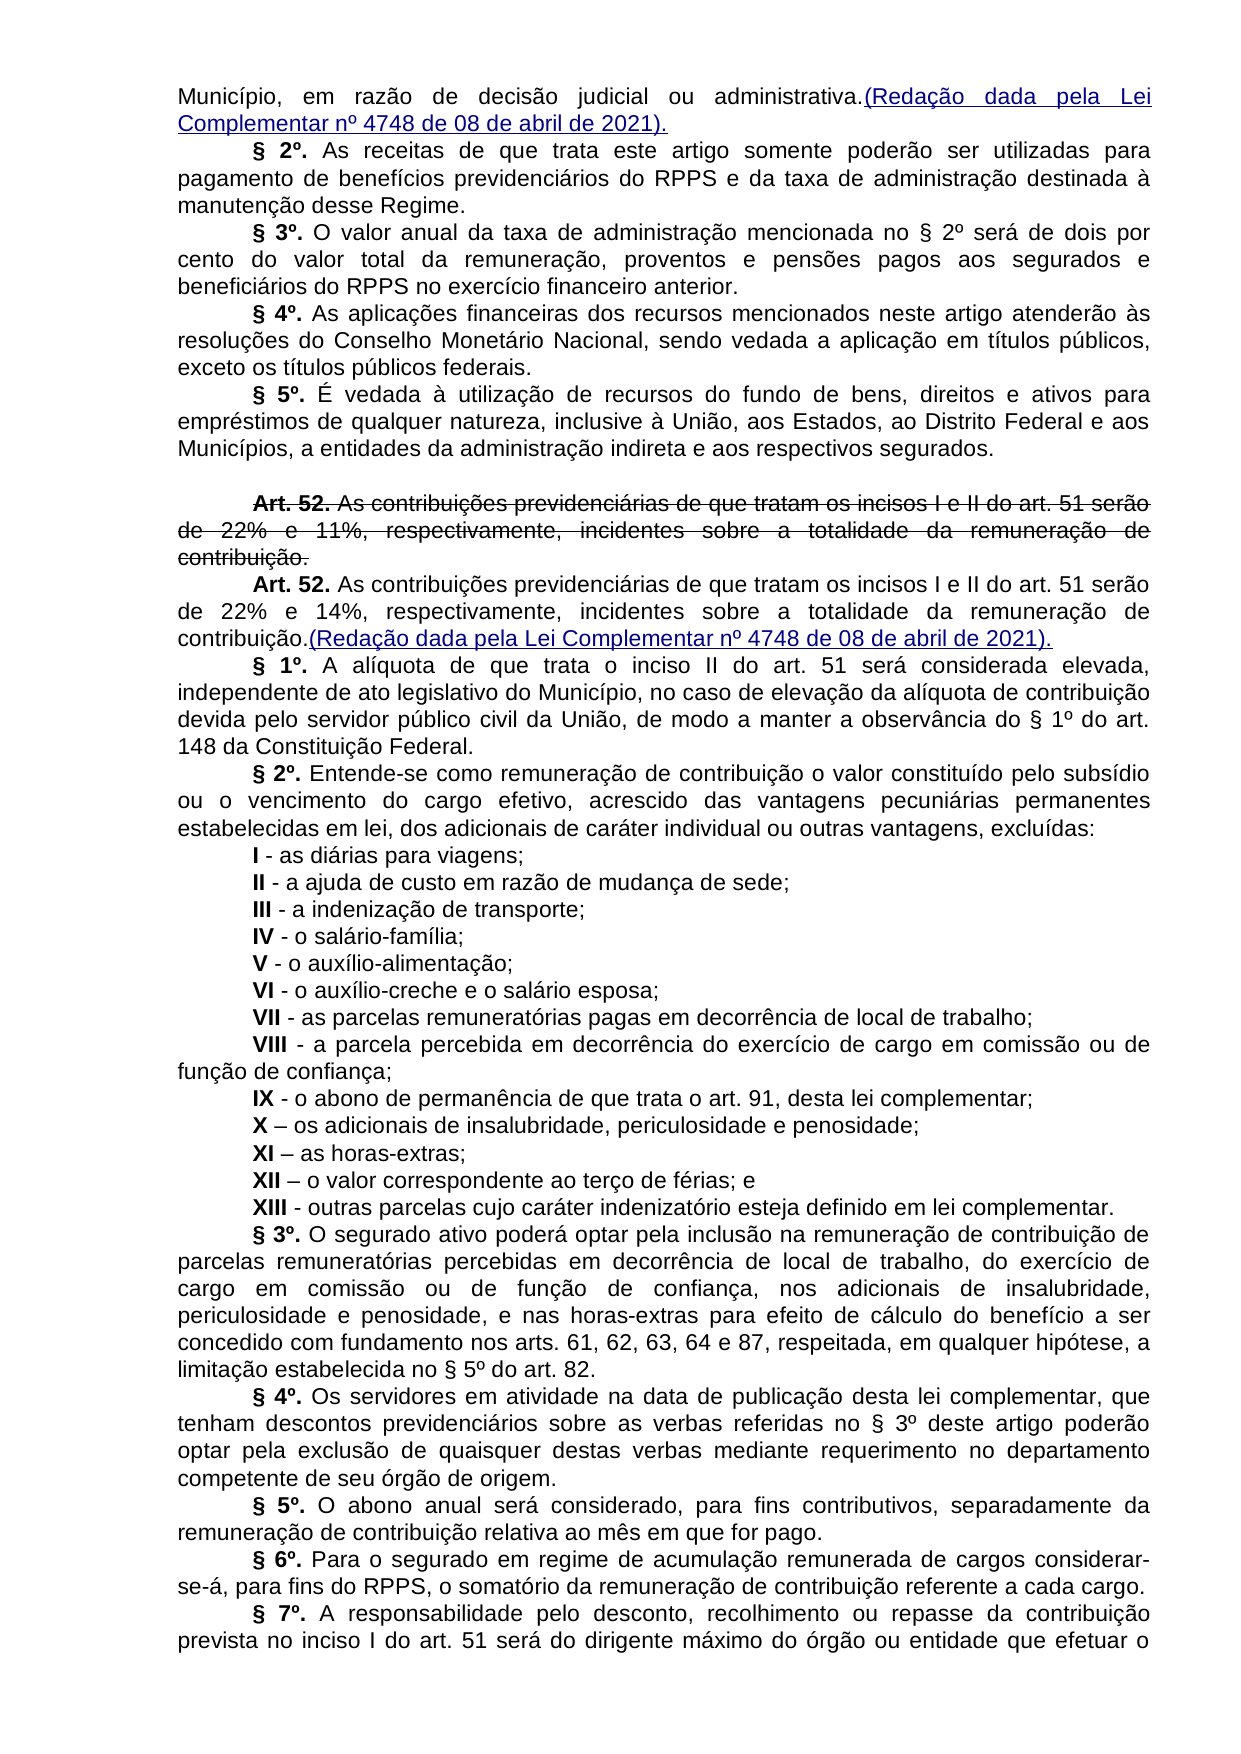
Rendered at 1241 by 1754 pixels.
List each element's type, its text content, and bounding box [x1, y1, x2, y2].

text Art. 52. As contribuições previdenciárias de que tratam os incisos I e II do art. 51 serão de 22% e 11%, respectivamente, incidentes sobre a totalidade da remuneração de contribuição. [177, 489, 1152, 570]
text XI – as horas-extras; [177, 1139, 1152, 1166]
text III - a indenização de transporte; [177, 895, 1152, 922]
text § 4º. As aplicações financeiras dos recursos mencionados neste artigo atenderão às resoluções do Conselho Monetário Nacional, sendo vedada a aplicação em títulos públicos, exceto os títulos públicos federais. [177, 299, 1152, 381]
text I - as diárias para viagens; [177, 841, 1152, 868]
text IX - o abono de permanência de que trata o art. 91, desta lei complementar; [177, 1085, 1152, 1112]
text X – os adicionais de insalubridade, periculosidade e penosidade; [177, 1112, 1152, 1139]
text § 3º. O segurado ativo poderá optar pela inclusão na remuneração de contribuição de parcelas remuneratórias percebidas em decorrência de local de trabalho, do exercício de cargo em comissão ou de função de confiança, nos adicionais de insalubridade, periculosidade e penosidade, e nas horas-extras para efeito de cálculo do benefício a ser concedido com fundamento nos arts. 61, 62, 63, 64 e 87, respeitada, em qualquer hipótese, a limitação estabelecida no § 5º do art. 82. [177, 1220, 1152, 1383]
text § 5º. O abono anual será considerado, para fins contributivos, separadamente da remuneração de contribuição relativa ao mês em que for pago. [177, 1491, 1152, 1545]
text § 1º. A alíquota de que trata o inciso II do art. 51 será considerada elevada, independente de ato legislativo do Município, no caso de elevação da alíquota de contribuição devida pelo servidor público civil da União, de modo a manter a observância do § 1º do art. 148 da Constituição Federal. [177, 651, 1152, 760]
text XIII - outras parcelas cujo caráter indenizatório esteja definido em lei complementar. [177, 1193, 1152, 1220]
text § 3º. O valor anual da taxa de administração mencionada no § 2º será de dois por cento do valor total da remuneração, proventos e pensões pagos aos segurados e beneficiários do RPPS no exercício financeiro anterior. [177, 218, 1152, 299]
text § 7º. A responsabilidade pelo desconto, recolhimento ou repasse da contribuição prevista no inciso I do art. 51 será do dirigente máximo do órgão ou entidade que efetuar o [177, 1599, 1152, 1653]
text § 2º. As receitas de que trata este artigo somente poderão ser utilizadas para pagamento de benefícios previdenciários do RPPS e da taxa de administração destinada à manutenção desse Regime. [177, 137, 1152, 218]
text § 2º. Entende-se como remuneração de contribuição o valor constituído pelo subsídio ou o vencimento do cargo efetivo, acrescido das vantagens pecuniárias permanentes estabelecidas em lei, dos adicionais de caráter individual ou outras vantagens, excluídas: [177, 760, 1152, 841]
text Município, em razão de decisão judicial ou administrativa.(Redação dada pela Lei Complementar nº 4748 de 08 de abril de 2021). [177, 83, 1152, 137]
text IV - o salário-família; [177, 922, 1152, 949]
text Art. 52. As contribuições previdenciárias de que tratam os incisos I e II do art. 51 serão de 22% e 14%, respectivamente, incidentes sobre a totalidade da remuneração de contribuição.(Redação dada pela Lei Complementar nº 4748 de 08 de abril de 2021). [177, 570, 1152, 651]
text V - o auxílio-alimentação; [177, 949, 1152, 976]
text § 5º. É vedada à utilização de recursos do fundo de bens, direitos e ativos para empréstimos de qualquer natureza, inclusive à União, aos Estados, ao Distrito Federal e aos Municípios, a entidades da administração indireta e aos respectivos segurados. [177, 381, 1152, 462]
text II - a ajuda de custo em razão de mudança de sede; [177, 868, 1152, 895]
text § 6º. Para o segurado em regime de acumulação remunerada de cargos considerar-se-á, para fins do RPPS, o somatório da remuneração de contribuição referente a cada cargo. [177, 1545, 1152, 1599]
text VIII - a parcela percebida em decorrência do exercício de cargo em comissão ou de função de confiança; [177, 1031, 1152, 1085]
text VI - o auxílio-creche e o salário esposa; [177, 976, 1152, 1003]
text VII - as parcelas remuneratórias pagas em decorrência de local de trabalho; [177, 1003, 1152, 1031]
text § 4º. Os servidores em atividade na data de publicação desta lei complementar, que tenham descontos previdenciários sobre as verbas referidas no § 3º deste artigo poderão optar pela exclusão de quaisquer destas verbas mediante requerimento no departamento competente de seu órgão de origem. [177, 1383, 1152, 1491]
text XII – o valor correspondente ao terço de férias; e [177, 1166, 1152, 1193]
